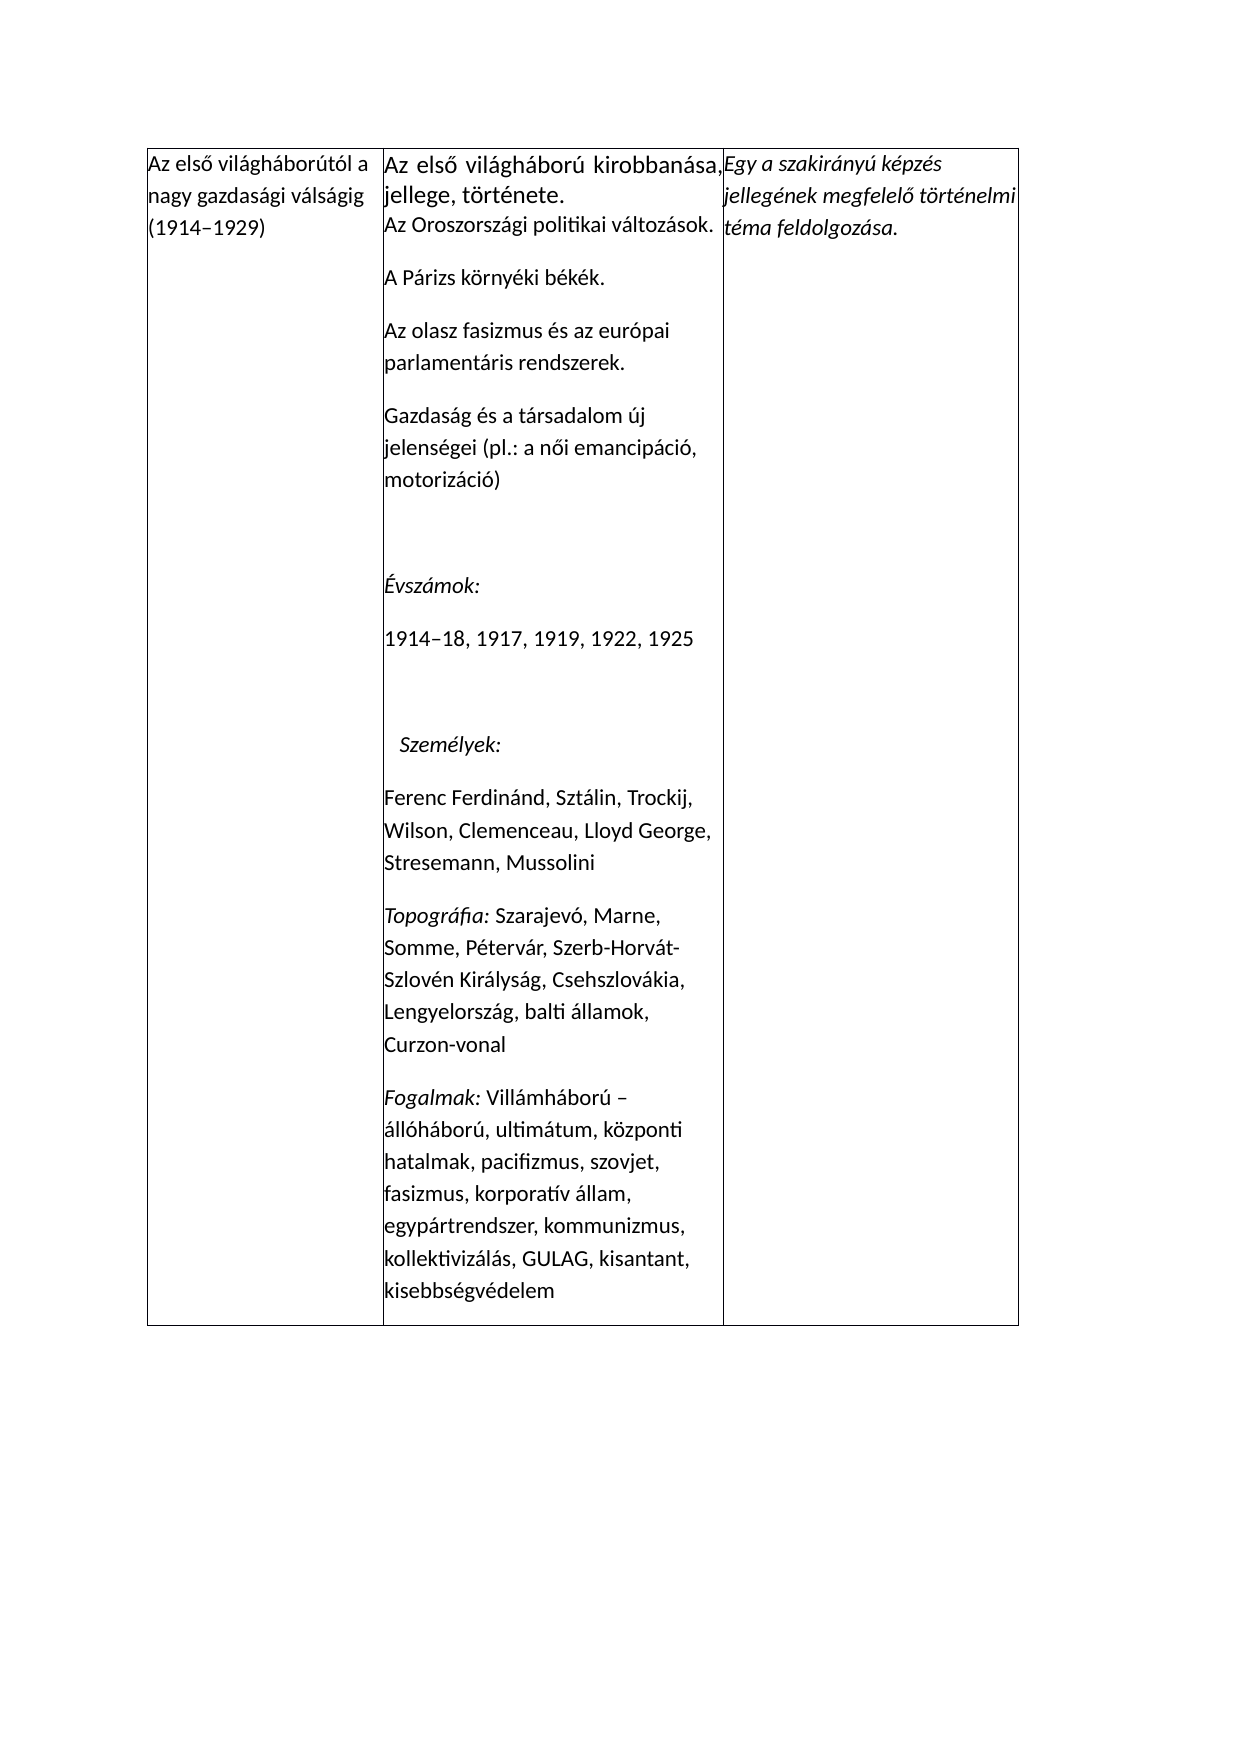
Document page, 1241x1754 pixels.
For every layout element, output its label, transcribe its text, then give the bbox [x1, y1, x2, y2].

table_cell Egy a szakirányú képzés jellegének megfelelő történelmi téma feldolgozása. [724, 149, 1018, 1325]
table_cell Az első világháborútól a nagy gazdasági válságig (1914–1929) [148, 149, 383, 1325]
table_cell Az első világháború kirobbanása, jellege, története. Az Oroszországi politikai változások. A Párizs környéki békék. Az olasz fasizmus és az európai parlamentáris rendszerek. Gazdaság és a társadalom új jelenségei (pl.: a női emancipáció, motorizáció) Évszámok: 1914–18, 1917, 1919, 1922, 1925 Személyek: Ferenc Ferdinánd, Sztálin, Trockij, Wilson, Clemenceau, Lloyd George, Stresemann, Mussolini Topográfia: Szarajevó, Marne, Somme, Pétervár, Szerb-Horvát-Szlovén Királyság, Csehszlovákia, Lengyelország, balti államok, Curzon-vonal Fogalmak: Villámháború – állóháború, ultimátum, központi hatalmak, pacifizmus, szovjet, fasizmus, korporatív állam, egypártrendszer, kommunizmus, kollektivizálás, GULAG, kisantant, kisebbségvédelem [384, 149, 723, 1325]
